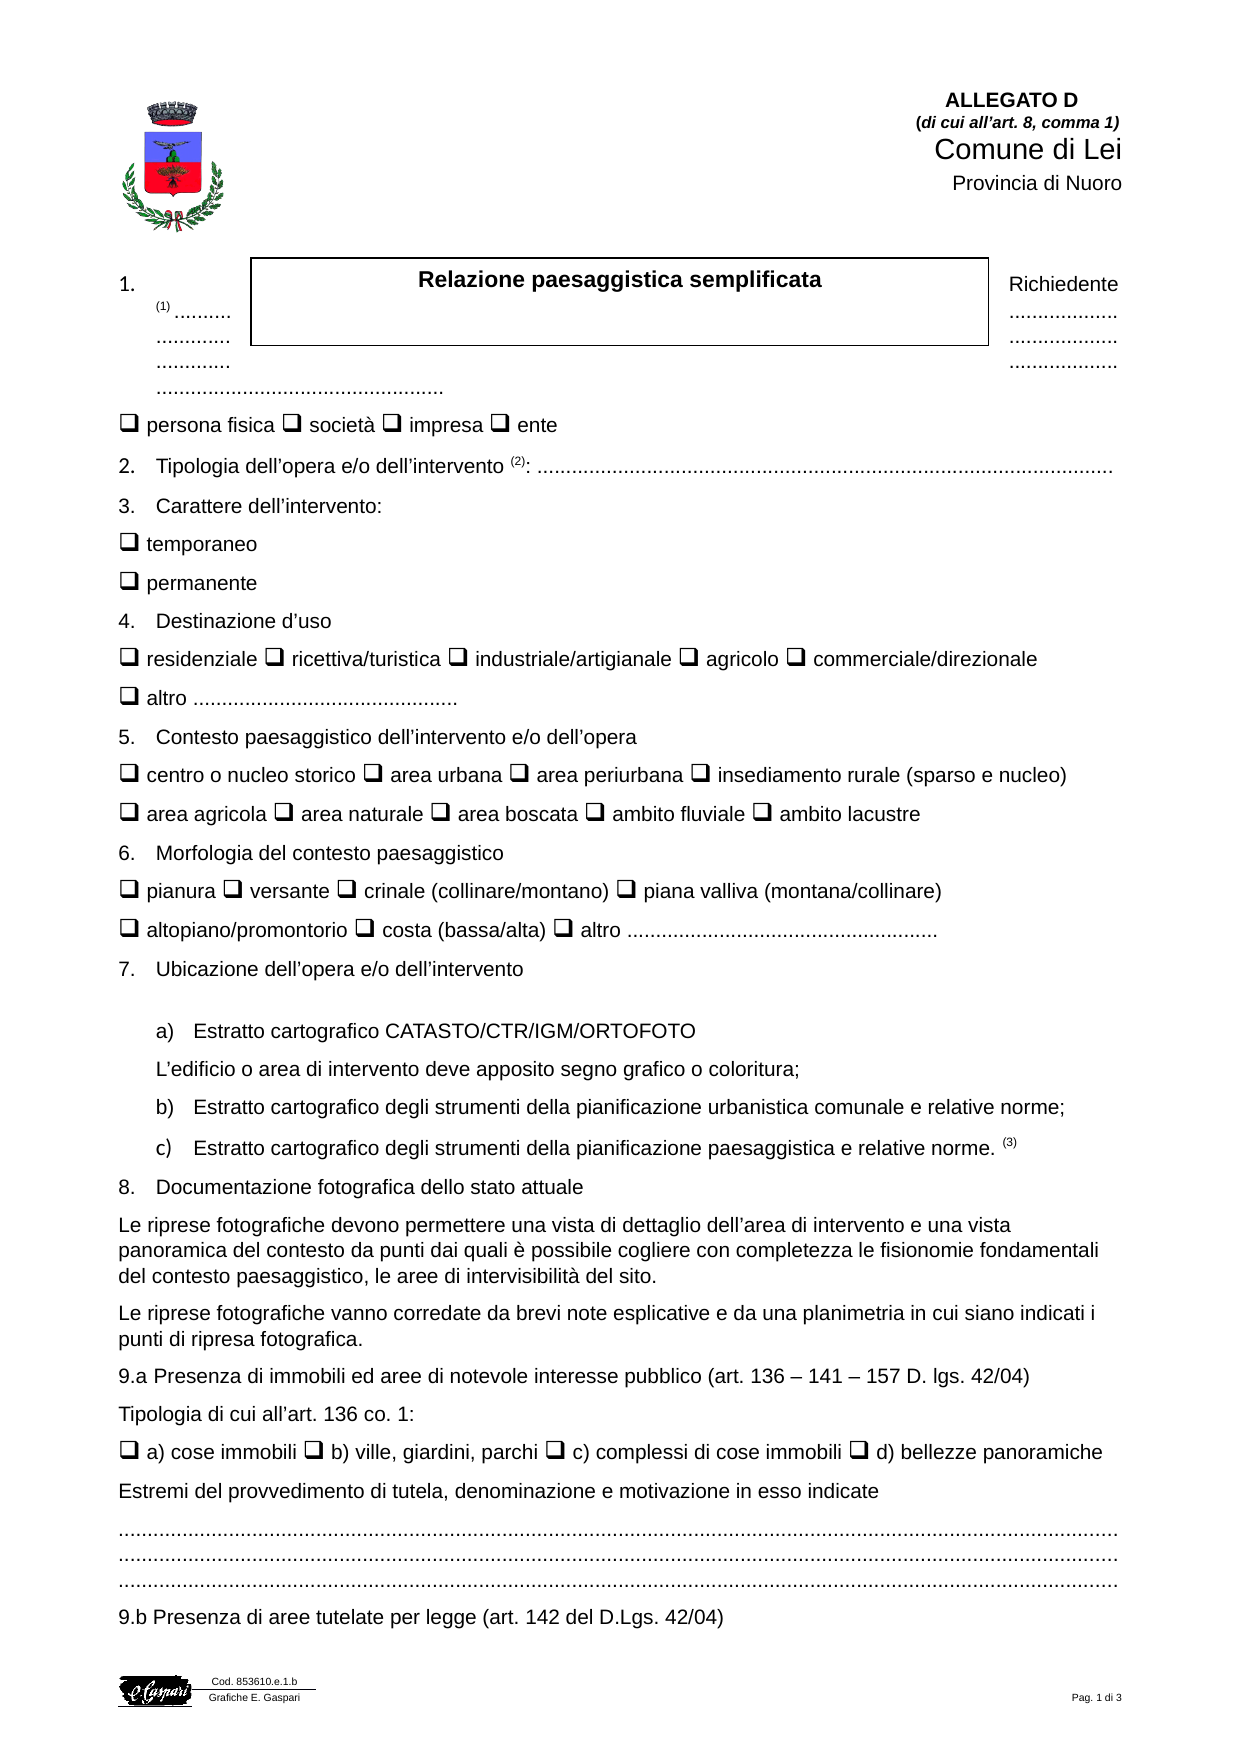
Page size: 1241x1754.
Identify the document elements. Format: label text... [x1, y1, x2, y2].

list Carattere dell’intervento: [118, 494, 1122, 518]
text Le riprese fotografiche vanno corredate da brevi note esplicative e da una planimetria in cui siano indicati i punti di ripresa fotografica. [118, 1301, 1122, 1351]
list Contesto paesaggistico dell’intervento e/o dell’opera [118, 725, 1122, 749]
text 9.a Presenza di immobili ed aree di notevole interesse pubblico (art. 136 – 141 – 157 D. lgs. 42/04) [118, 1364, 1122, 1388]
text  residenziale  ricettiva/turistica  industriale/artigianale  agricolo  commerciale/direzionale [118, 647, 1122, 672]
text Estremi del provvedimento di tutela, denominazione e motivazione in esso indicate [118, 1479, 1122, 1503]
text Tipologia di cui all’art. 136 co. 1: [118, 1402, 1122, 1426]
picture [122, 101, 224, 233]
text  centro o nucleo storico  area urbana  area periurbana  insediamento rurale (sparso e nucleo) [118, 763, 1122, 788]
list Estratto cartografico degli strumenti della pianificazione paesaggistica e relative norme. (3) [156, 1133, 1122, 1161]
list Tipologia dell’opera e/o dell’intervento (2): .................................................................................................... [118, 451, 1122, 479]
text  altro .............................................. [118, 686, 1122, 711]
text  permanente [118, 570, 1122, 595]
text Comune di Lei [224, 132, 1122, 166]
list Destinazione d’uso [118, 609, 1122, 633]
list Estratto cartografico CATASTO/CTR/IGM/ORTOFOTO [156, 1019, 1122, 1043]
text  area agricola  area naturale  area boscata  ambito fluviale  ambito lacustre [118, 802, 1122, 827]
text Le riprese fotografiche devono permettere una vista di dettaglio dell’area di intervento e una vista panoramica del contesto da punti dai quali è possibile cogliere con completezza le fisionomie fondamentali del contesto paesaggistico, le aree di intervisibilità del sito. [118, 1213, 1122, 1287]
list Morfologia del contesto paesaggistico [118, 841, 1122, 865]
text  a) cose immobili  b) ville, giardini, parchi  c) complessi di cose immobili  d) bellezze panoramiche [118, 1440, 1122, 1465]
text  altopiano/promontorio  costa (bassa/alta)  altro ...................................................... [118, 918, 1122, 943]
text 9.b Presenza di aree tutelate per legge (art. 142 del D.Lgs. 42/04) [118, 1605, 1122, 1629]
text Provincia di Nuoro [224, 171, 1122, 194]
text  persona fisica  società  impresa  ente [118, 412, 1122, 437]
list Documentazione fotografica dello stato attuale [118, 1175, 1122, 1199]
text  pianura  versante  crinale (collinare/montano)  piana valliva (montana/collinare) [118, 879, 1122, 904]
picture [118, 1674, 192, 1706]
list Estratto cartografico degli strumenti della pianificazione urbanistica comunale e relative norme; [156, 1095, 1122, 1119]
text  temporaneo [118, 531, 1122, 556]
text L’edificio o area di intervento deve apposito segno grafico o coloritura; [156, 1057, 1122, 1081]
list Richiedente (1) ............................................................................................................................................... [118, 269, 1122, 399]
list Ubicazione dell’opera e/o dell’intervento [118, 957, 1122, 981]
